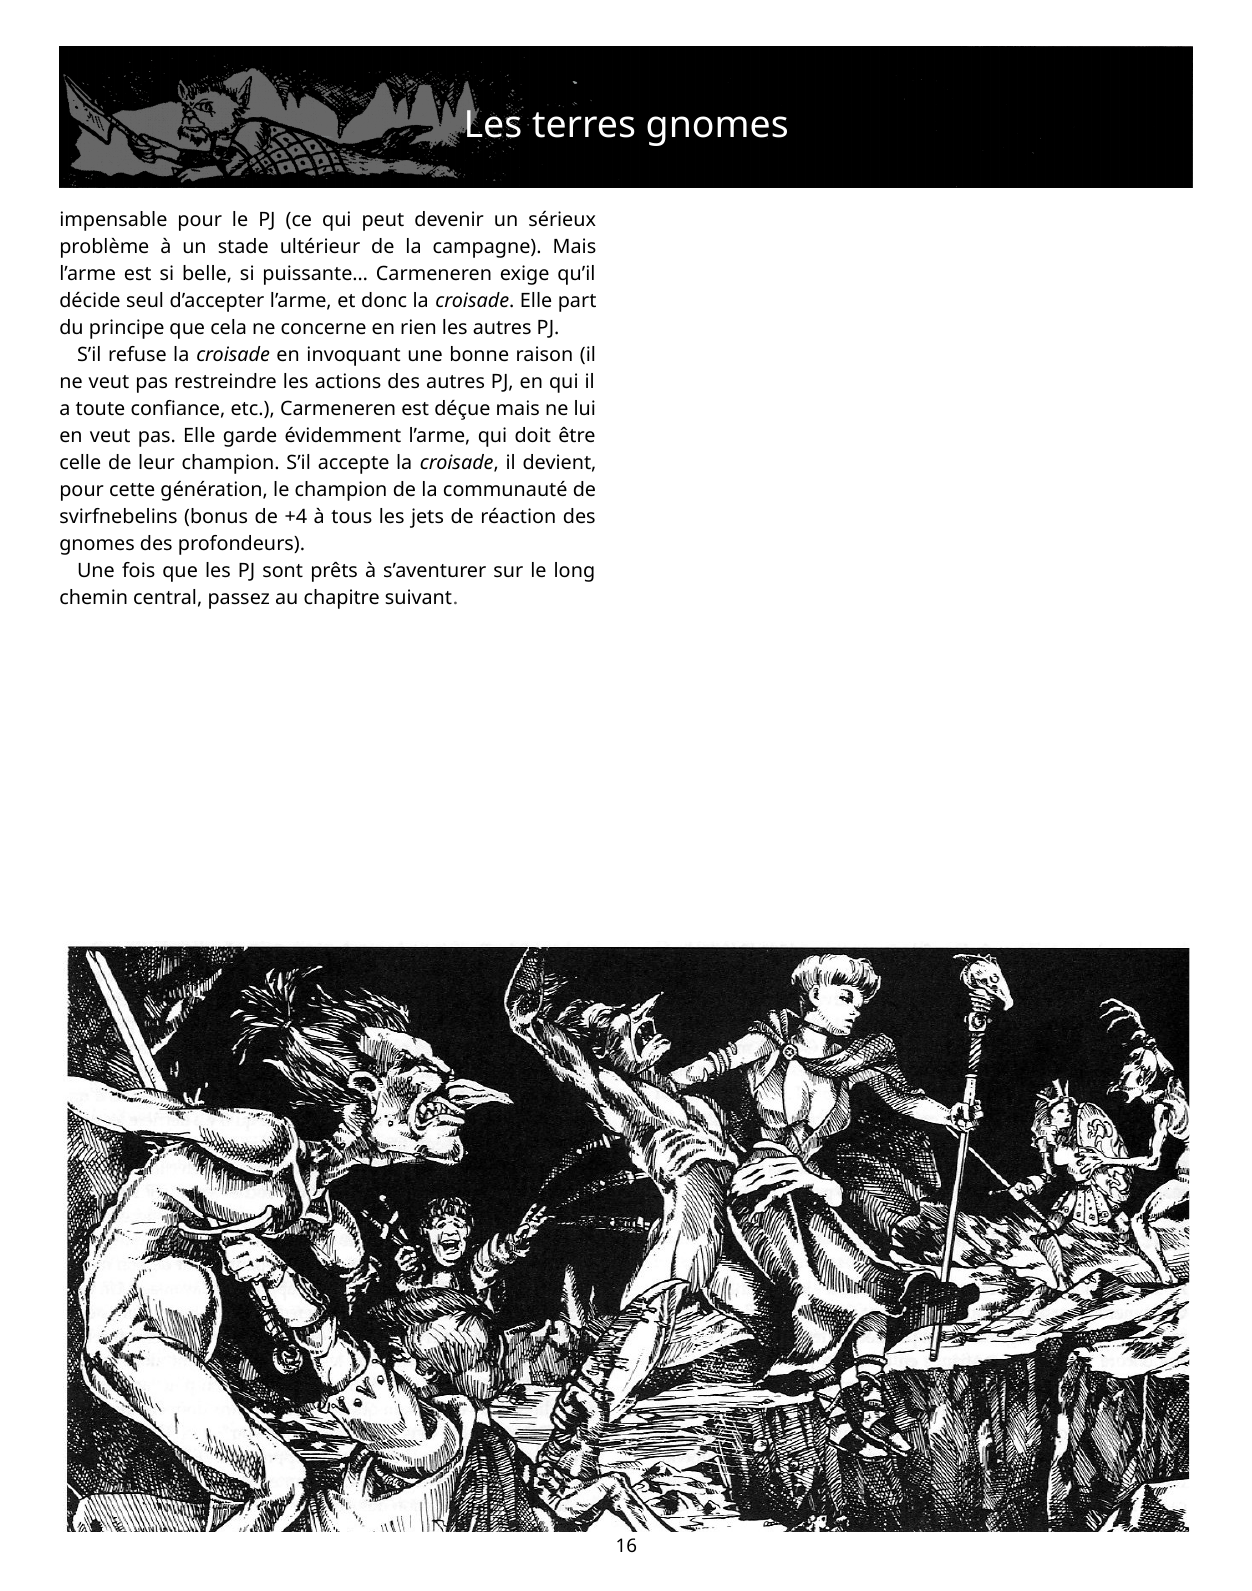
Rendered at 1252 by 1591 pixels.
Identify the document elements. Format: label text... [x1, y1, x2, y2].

picture [59, 46, 1193, 188]
picture [62, 941, 1190, 1532]
text impensable pour le PJ (ce qui peut devenir un sérieux problème à un stade ultérieur de la campagne). Mais l’arme est si belle, si puissante… Carmeneren exige qu’il décide seul d’accepter l’arme, et donc la croisade. Elle part du principe que cela ne concerne en rien les autres PJ. [59, 206, 596, 341]
text S’il refuse la croisade en invoquant une bonne raison (il ne veut pas restreindre les actions des autres PJ, en qui il a toute confiance, etc.), Carmeneren est déçue mais ne lui en veut pas. Elle garde évidemment l’arme, qui doit être celle de leur champion. S’il accepte la croisade, il devient, pour cette génération, le champion de la communauté de svirfnebelins (bonus de +4 à tous les jets de réaction des gnomes des profondeurs). [59, 341, 596, 556]
text Une fois que les PJ sont prêts à s’aventurer sur le long chemin central, passez au chapitre suivant. [59, 556, 596, 610]
